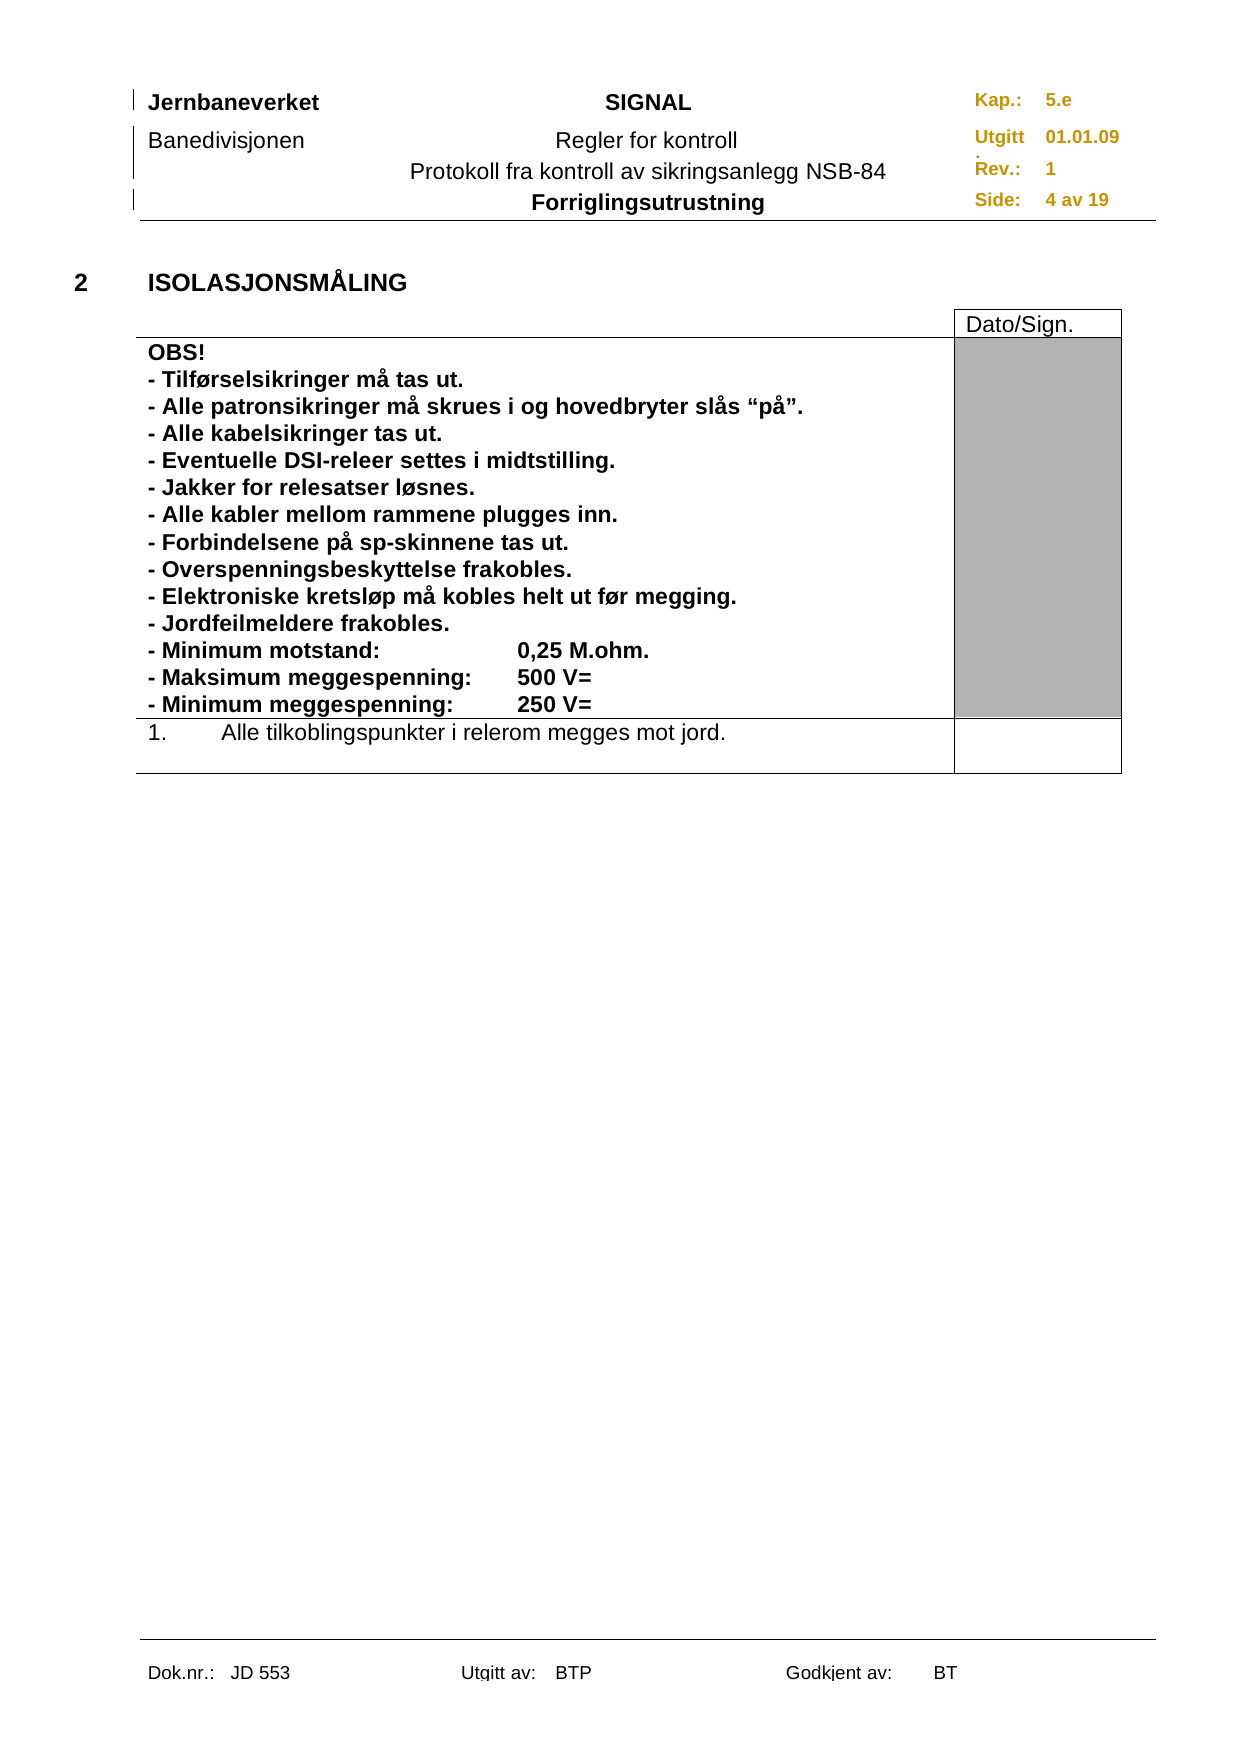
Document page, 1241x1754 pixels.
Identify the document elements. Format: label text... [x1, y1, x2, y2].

table_header Dato/Sign. [955, 310, 1121, 337]
table_header [136, 309, 210, 337]
table_cell OBS! - Tilførselsikringer må tas ut. - Alle patronsikringer må skrues i og hovedbryter slås “på”. - Alle kabelsikringer tas ut. - Eventuelle DSI-releer settes i midtstilling. - Jakker for relesatser løsnes. - Alle kabler mellom rammene plugges inn. - Forbindelsene på sp-skinnene tas ut. - Overspenningsbeskyttelse frakobles. - Elektroniske kretsløp må kobles helt ut før megging. - Jordfeilmeldere frakobles. - Minimum motstand: 0,25 M.ohm. - Maksimum meggespenning: 500 V= - Minimum meggespenning: 250 V= [136, 338, 954, 717]
table_cell 1. [136, 719, 210, 773]
table_cell [955, 338, 1121, 717]
table_header [210, 309, 954, 337]
table_cell Alle tilkoblingspunkter i relerom megges mot jord. [210, 719, 954, 773]
subtitle ISOLASJONSMÅLING [74, 267, 1152, 297]
table_cell [955, 719, 1121, 773]
